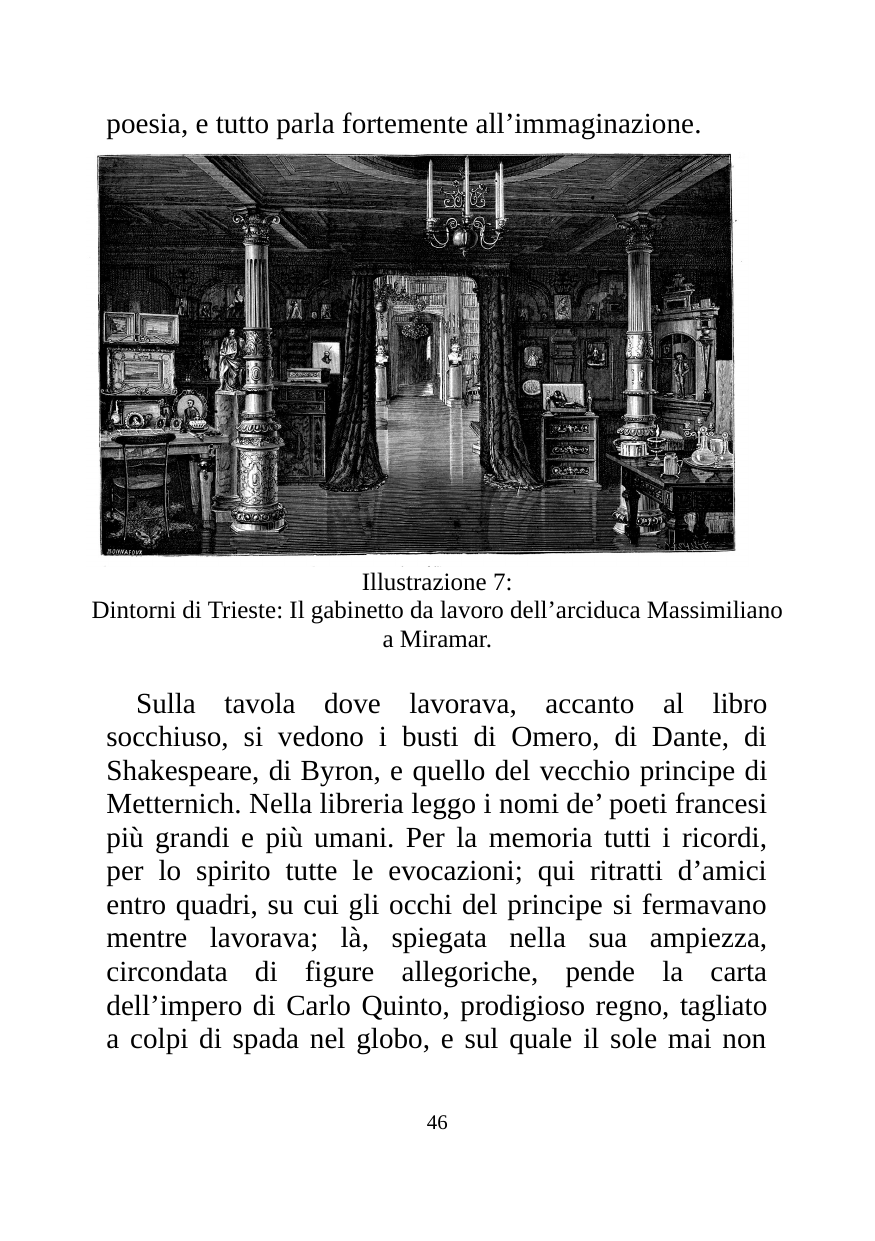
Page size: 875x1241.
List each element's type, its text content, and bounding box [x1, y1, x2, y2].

text poesia, e tutto parla fortemente all’immaginazione. [106, 106, 768, 140]
picture [86, 152, 749, 567]
text Sulla tavola dove lavorava, accanto al libro socchiuso, si vedono i busti di Omero, di Dante, di Shakespeare, di Byron, e quello del vecchio principe di Metternich. Nella libreria leggo i nomi de’ poeti francesi più grandi e più umani. Per la memoria tutti i ricordi, per lo spirito tutte le evocazioni; qui ritratti d’amici entro quadri, su cui gli occhi del principe si fermavano mentre lavorava; là, spiegata nella sua ampiezza, circondata di figure allegoriche, pende la carta dell’impero di Carlo Quinto, prodigioso regno, tagliato a colpi di spada nel globo, e sul quale il sole mai non [86, 653, 788, 1055]
text Illustrazione 7: Dintorni di Trieste: Il gabinetto da lavoro dell’arciduca Massimiliano a Miramar. [86, 152, 788, 653]
